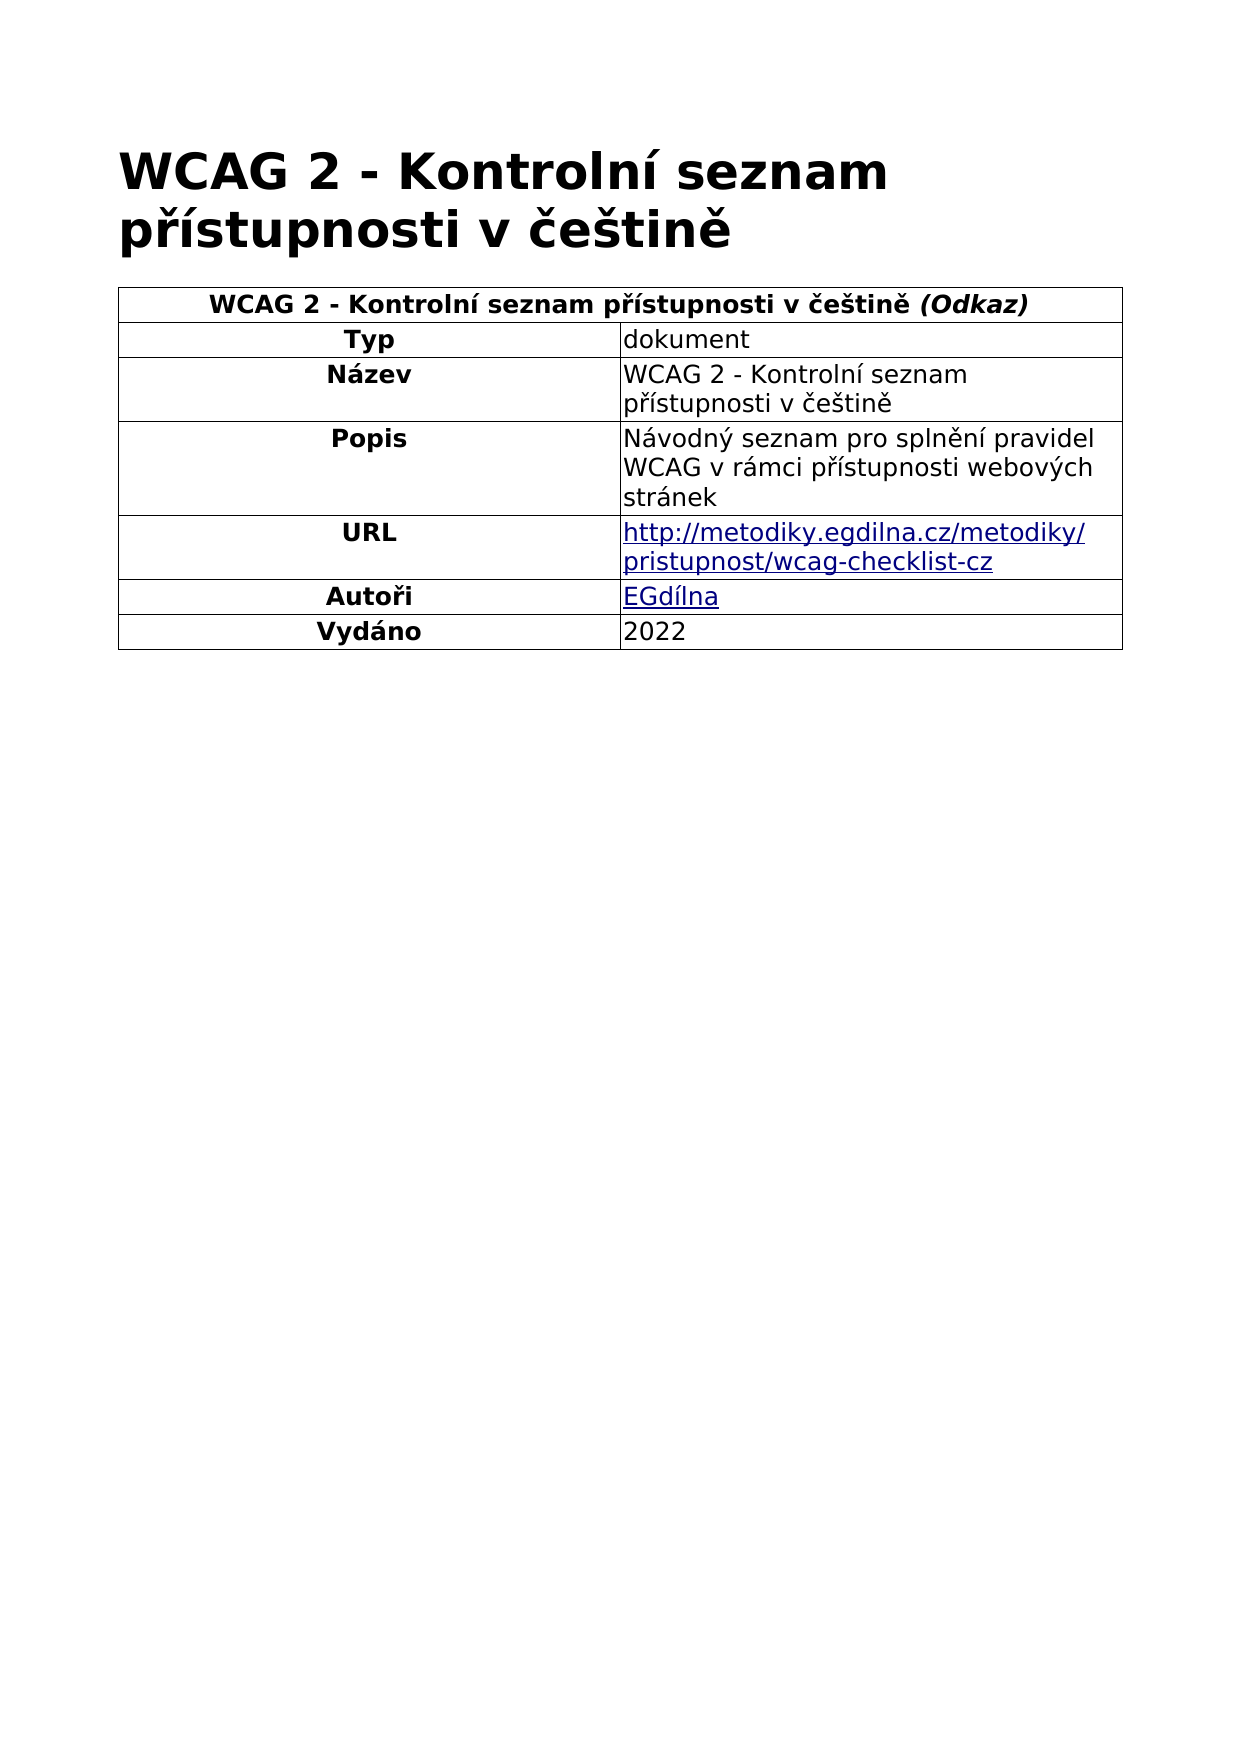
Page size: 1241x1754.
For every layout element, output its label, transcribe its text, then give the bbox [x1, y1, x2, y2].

table_cell Návodný seznam pro splnění pravidel WCAG v rámci přístupnosti webových stránek [621, 422, 1122, 515]
table_cell Typ [119, 323, 620, 357]
table_cell http://metodiky.egdilna.cz/metodiky/pristupnost/wcag-checklist-cz [621, 516, 1122, 579]
table_cell EGdílna [621, 580, 1122, 614]
table_cell dokument [621, 323, 1122, 357]
table_cell Vydáno [119, 615, 620, 649]
table_cell Popis [119, 422, 620, 515]
table_cell URL [119, 516, 620, 579]
table_header WCAG 2 - Kontrolní seznam přístupnosti v češtině (Odkaz) [119, 288, 1122, 322]
table_cell 2022 [621, 615, 1122, 649]
table_cell Autoři [119, 580, 620, 614]
subtitle WCAG 2 - Kontrolní seznam přístupnosti v češtině [118, 143, 1122, 259]
table_cell Název [119, 358, 620, 421]
table_cell WCAG 2 - Kontrolní seznam přístupnosti v češtině [621, 358, 1122, 421]
